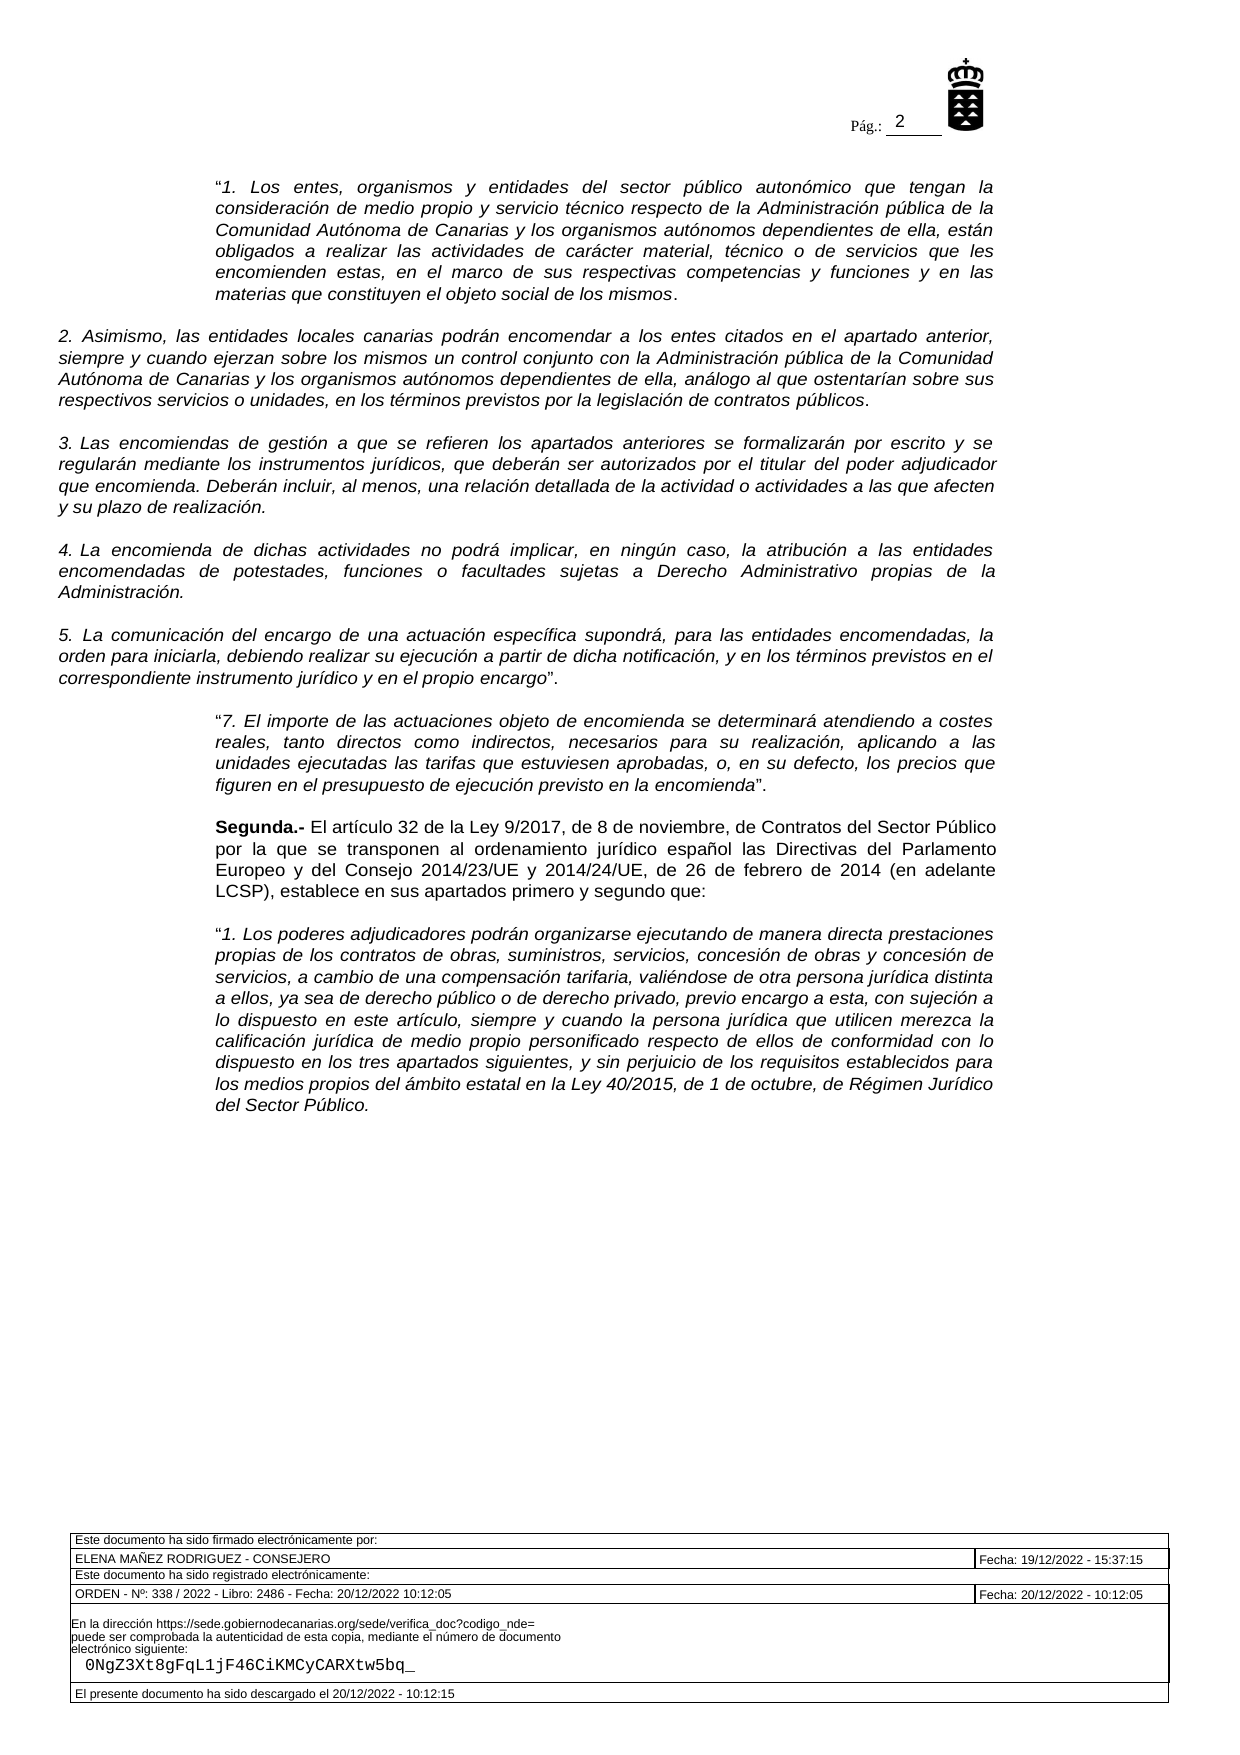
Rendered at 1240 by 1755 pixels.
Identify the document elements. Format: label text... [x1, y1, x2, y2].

text Segunda.- El artículo 32 de la Ley 9/2017, de 8 de noviembre, de Contratos del Sector Público por la que se transponen al ordenamiento jurídico español las Directivas del Parlamento Europeo y del Consejo 2014/23/UE y 2014/24/UE, de 26 de febrero de 2014 (en adelante LCSP), establece en sus apartados primero y segundo que: [215, 817, 998, 901]
text “7. El importe de las actuaciones objeto de encomienda se determinará atendiendo a costes reales, tanto directos como indirectos, necesarios para su realización, aplicando a las unidades ejecutadas las tarifas que estuviesen aprobadas, o, en su defecto, los precios que figuren en el presupuesto de ejecución previsto en la encomienda”. [215, 710, 996, 795]
text “1. Los entes, organismos y entidades del sector público autonómico que tengan la consideración de medio propio y servicio técnico respecto de la Administración pública de la Comunidad Autónoma de Canarias y los organismos autónomos dependientes de ella, están obligados a realizar las actividades de carácter material, técnico o de servicios que les encomienden estas, en el marco de sus respectivas competencias y funciones y en las materias que constituyen el objeto social de los mismos. [215, 177, 997, 304]
list Asimismo, las entidades locales canarias podrán encomendar a los entes citados en el apartado anterior, siempre y cuando ejerzan sobre los mismos un control conjunto con la Administración pública de la Comunidad Autónoma de Canarias y los organismos autónomos dependientes de ella, análogo al que ostentarían sobre sus respectivos servicios o unidades, en los términos previstos por la legislación de contratos públicos. [58, 326, 997, 411]
list La comunicación del encargo de una actuación específica supondrá, para las entidades encomendadas, la orden para iniciarla, debiendo realizar su ejecución a partir de dicha notificación, y en los términos previstos en el correspondiente instrumento jurídico y en el propio encargo”. [58, 625, 997, 688]
text “1. Los poderes adjudicadores podrán organizarse ejecutando de manera directa prestaciones propias de los contratos de obras, suministros, servicios, concesión de obras y concesión de servicios, a cambio de una compensación tarifaria, valiéndose de otra persona jurídica distinta a ellos, ya sea de derecho público o de derecho privado, previo encargo a esta, con sujeción a lo dispuesto en este artículo, siempre y cuando la persona jurídica que utilicen merezca la calificación jurídica de medio propio personificado respecto de ellos de conformidad con lo dispuesto en los tres apartados siguientes, y sin perjuicio de los requisitos establecidos para los medios propios del ámbito estatal en la Ley 40/2015, de 1 de octubre, de Régimen Jurídico del Sector Público. [215, 924, 997, 1115]
list La encomienda de dichas actividades no podrá implicar, en ningún caso, la atribución a las entidades encomendadas de potestades, funciones o facultades sujetas a Derecho Administrativo propias de la Administración. [58, 539, 997, 603]
list Las encomiendas de gestión a que se refieren los apartados anteriores se formalizarán por escrito y se regularán mediante los instrumentos jurídicos, que deberán ser autorizados por el titular del poder adjudicador que encomienda. Deberán incluir, al menos, una relación detallada de la actividad o actividades a las que afecten y su plazo de realización. [58, 433, 997, 517]
